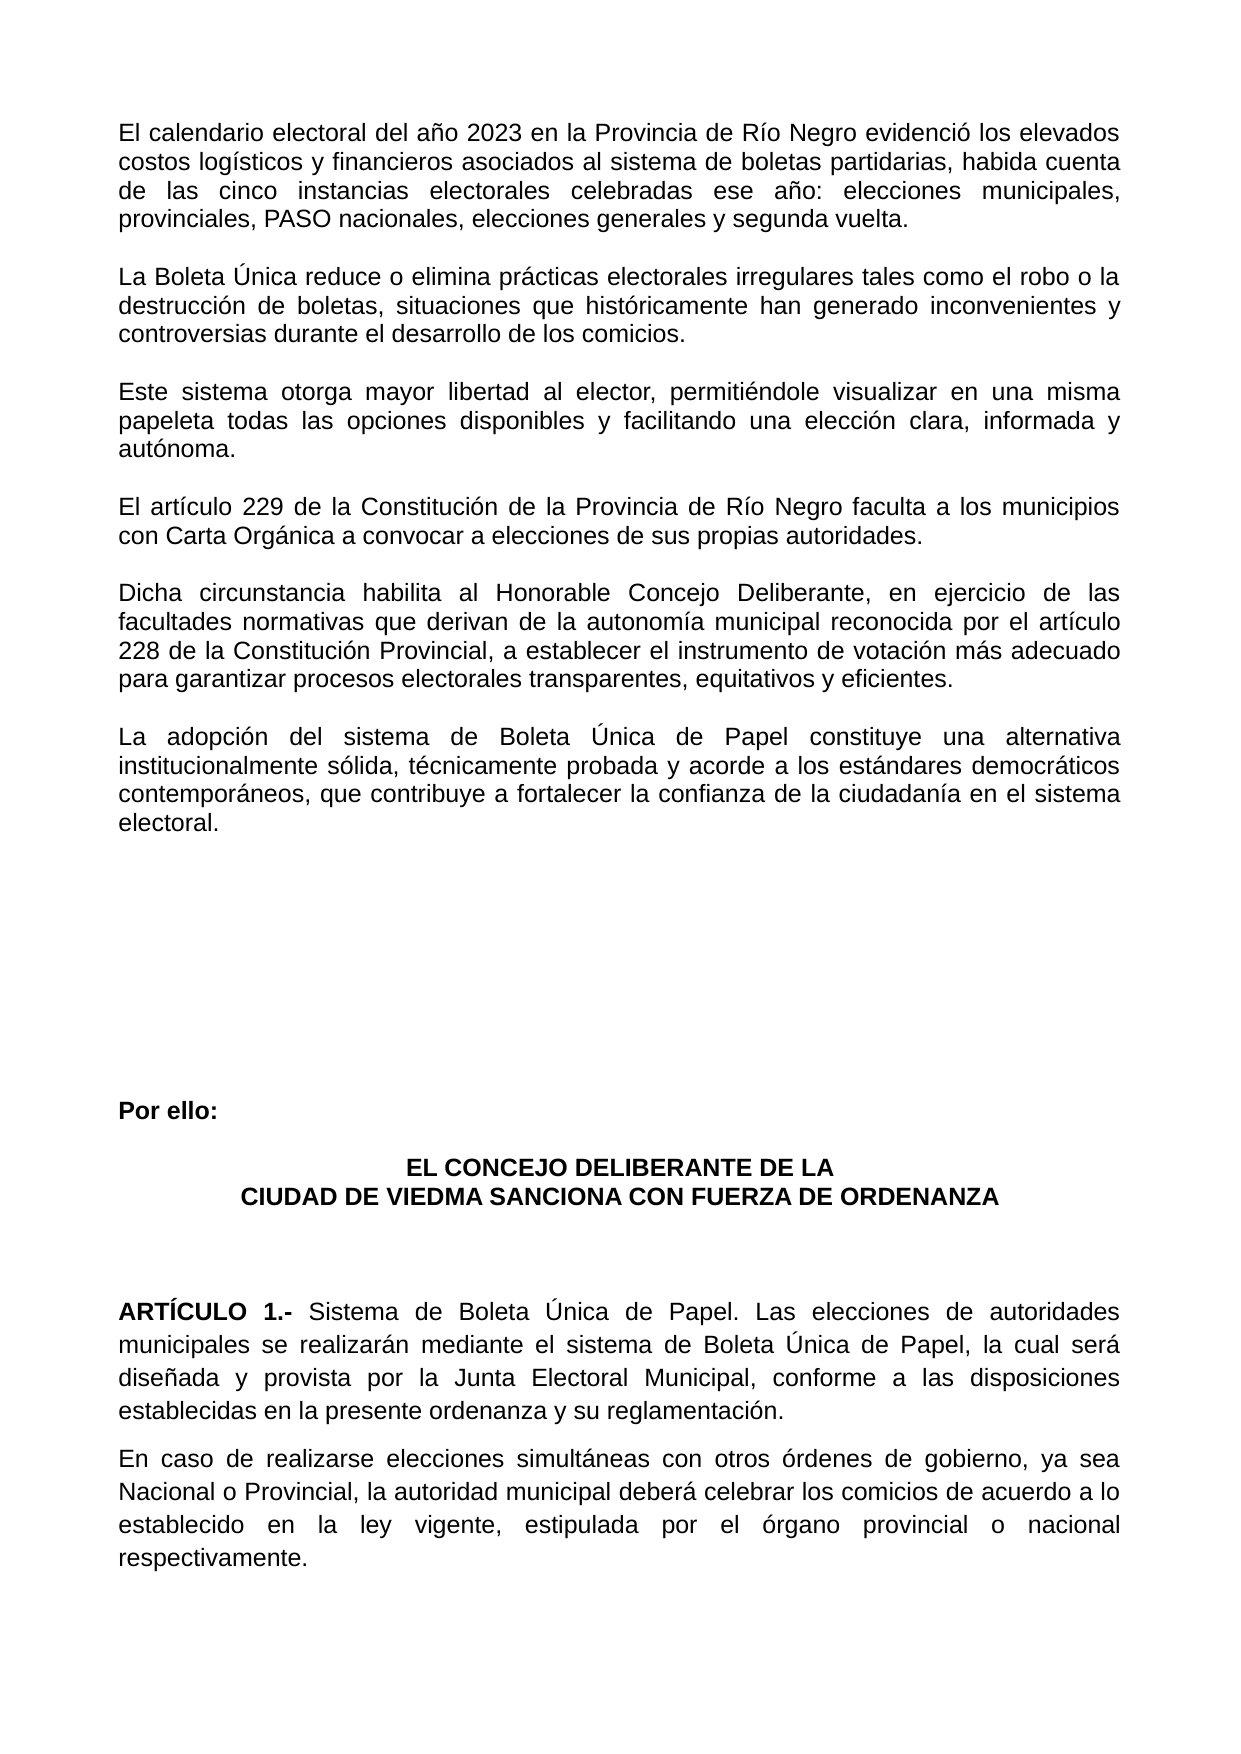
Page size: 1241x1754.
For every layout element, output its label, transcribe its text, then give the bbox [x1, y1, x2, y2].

subtitle EL CONCEJO DELIBERANTE DE LA [118, 1153, 1122, 1182]
text La Boleta Única reduce o elimina prácticas electorales irregulares tales como el robo o la destrucción de boletas, situaciones que históricamente han generado inconvenientes y controversias durante el desarrollo de los comicios. [118, 262, 1122, 348]
text En caso de realizarse elecciones simultáneas con otros órdenes de gobierno, ya sea Nacional o Provincial, la autoridad municipal deberá celebrar los comicios de acuerdo a lo establecido en la ley vigente, estipulada por el órgano provincial o nacional respectivamente. [118, 1443, 1122, 1571]
text Por ello: [118, 1096, 1122, 1124]
text El calendario electoral del año 2023 en la Provincia de Río Negro evidenció los elevados costos logísticos y financieros asociados al sistema de boletas partidarias, habida cuenta de las cinco instancias electorales celebradas ese año: elecciones municipales, provinciales, PASO nacionales, elecciones generales y segunda vuelta. [118, 118, 1122, 233]
text Dicha circunstancia habilita al Honorable Concejo Deliberante, en ejercicio de las facultades normativas que derivan de la autonomía municipal reconocida por el artículo 228 de la Constitución Provincial, a establecer el instrumento de votación más adecuado para garantizar procesos electorales transparentes, equitativos y eficientes. [118, 578, 1122, 693]
text ARTÍCULO 1.- Sistema de Boleta Única de Papel. Las elecciones de autoridades municipales se realizarán mediante el sistema de Boleta Única de Papel, la cual será diseñada y provista por la Junta Electoral Municipal, conforme a las disposiciones establecidas en la presente ordenanza y su reglamentación. [118, 1297, 1122, 1425]
text Este sistema otorga mayor libertad al elector, permitiéndole visualizar en una misma papeleta todas las opciones disponibles y facilitando una elección clara, informada y autónoma. [118, 377, 1122, 463]
text CIUDAD DE VIEDMA SANCIONA CON FUERZA DE ORDENANZA [118, 1182, 1122, 1211]
text El artículo 229 de la Constitución de la Provincia de Río Negro faculta a los municipios con Carta Orgánica a convocar a elecciones de sus propias autoridades. [118, 492, 1122, 549]
text La adopción del sistema de Boleta Única de Papel constituye una alternativa institucionalmente sólida, técnicamente probada y acorde a los estándares democráticos contemporáneos, que contribuye a fortalecer la confianza de la ciudadanía en el sistema electoral. [118, 722, 1122, 837]
